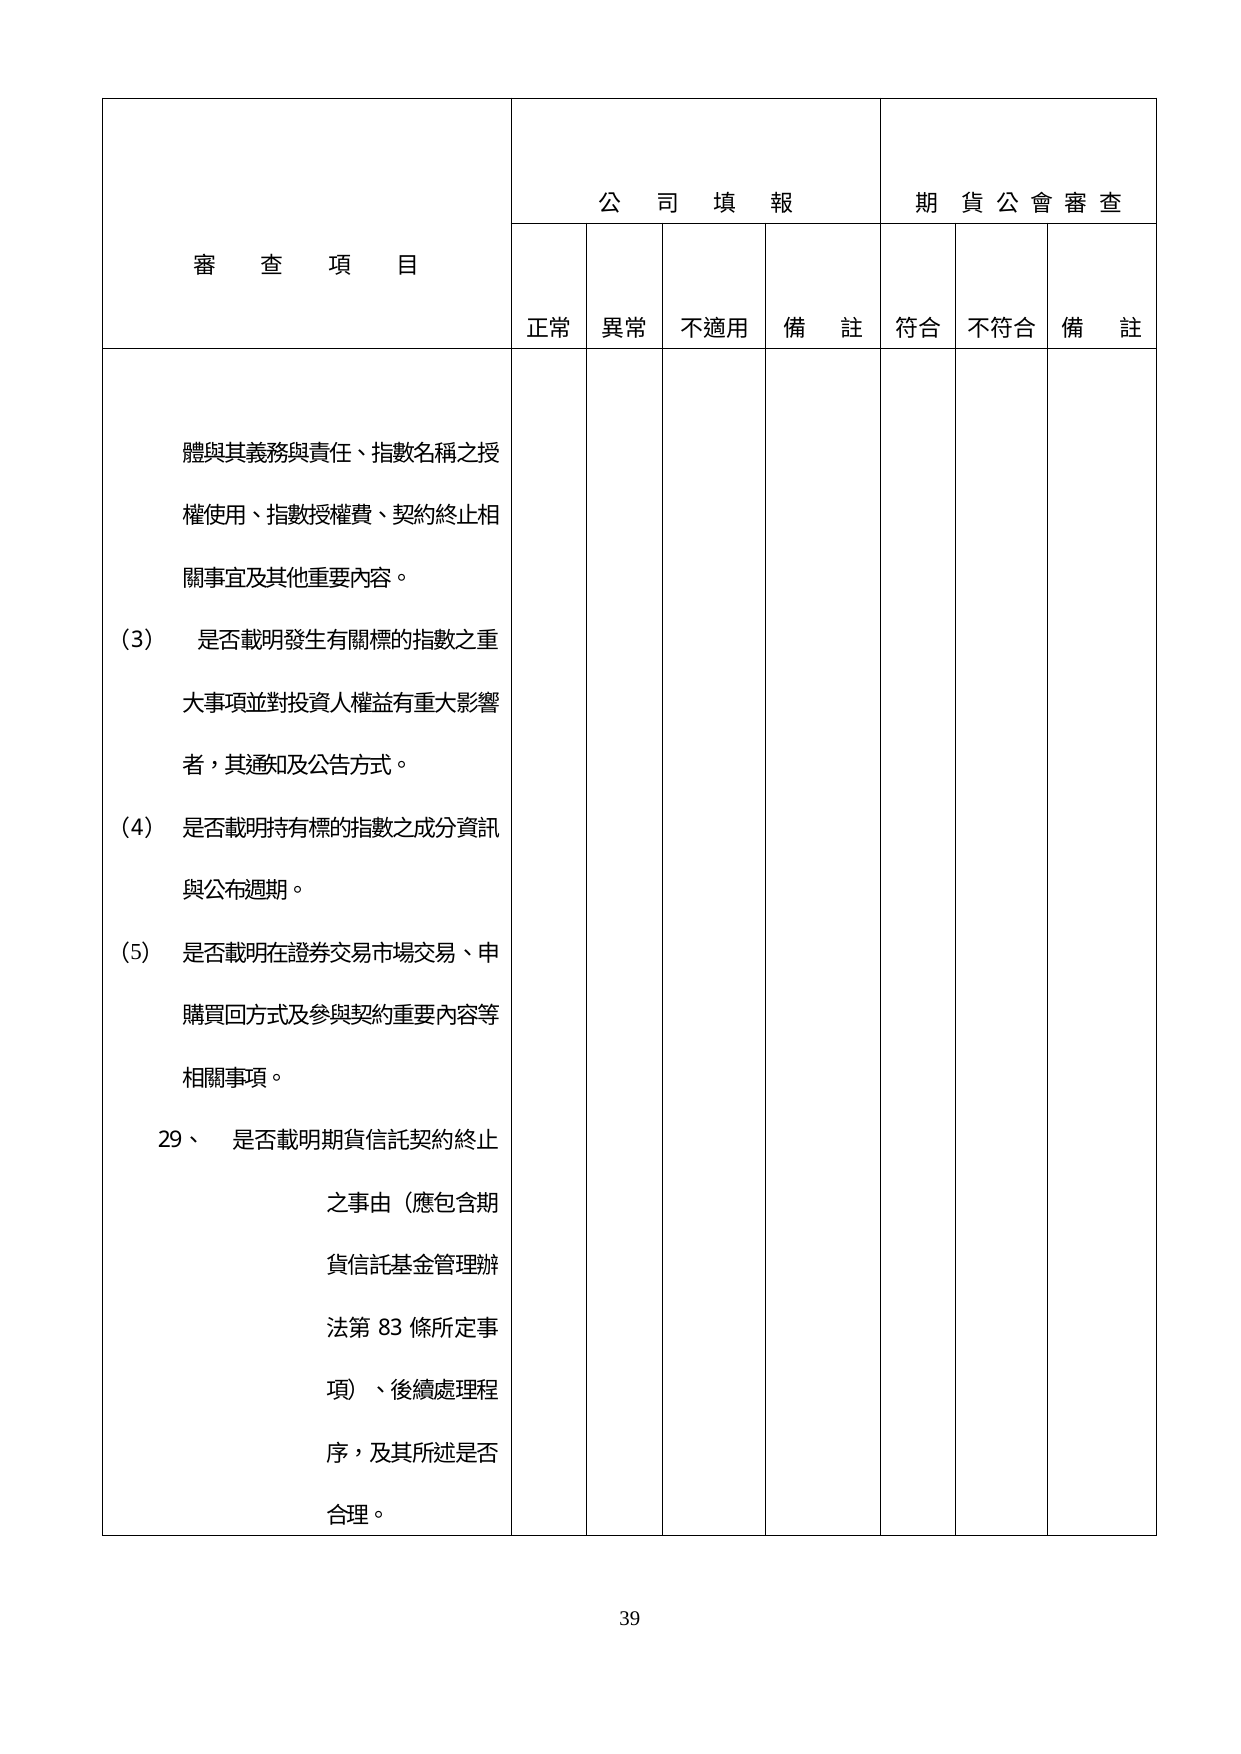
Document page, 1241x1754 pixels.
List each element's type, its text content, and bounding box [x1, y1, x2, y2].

table_cell 備 註 [766, 224, 880, 347]
table_cell 正常 [512, 224, 586, 347]
table_cell [881, 349, 955, 1535]
table_header 期 貨 公 會 審 查 [881, 99, 1156, 222]
table_cell [956, 349, 1047, 1535]
table_cell 異常 [587, 224, 662, 347]
table_cell [1048, 349, 1156, 1535]
table_cell [766, 349, 880, 1535]
table_cell [587, 349, 662, 1535]
table_cell 【期貨信託契約】（追加募集案如無涉變更期貨信託契約則不適用） 是否載明期貨信託事業名稱、地址及簽章。 是否載明保管機構名稱、地址及簽章（信託業兼營期貨信託事業經本會核准得自行保管期貨信託基金資產者，應載明其信託監察人之姓名或名稱）。 是否載明簽約代表人職稱、姓名及簽章。 是否載明簽約日期。 是否載明基金型態(_______)。 是否載明基金名稱及其是否符合期貨信託基金管理辦法第6條規定。 是否載明基金存續期間(______)。 是否載明基金最低及最高淨發行總面額(最低新臺幣_____元、最高新臺幣_______元)（註：發行指數股票型基金得不記載）。 是否載明基金以無實體發行。 是否載明基金受益權單位總數 (________單位)及每一受益憑證所表彰之受益權單位數，其計算至小數點以下之位數__________（註：發行指數股票型基金得不記載）。 是否載明基金成立與不成立條件(成立條件為____________，不成立條件為 )。不成立時退還申購價金之方式是否合理。 是否載明受益憑證分割、分割轉讓後換發之每一受益憑證，其所表彰之最低受益權單位數(___個單位)。 是否載明申購人每次申購之最低發行價額及辦理申購之時間。 是否載明基金資產應獨立於期貨信託事業及基金保管機構自有資產之外。 基金投資國外時，是否載明其資產之保管方式，及其監控措施是否合理。 是否載明基金應負擔之費用，及該費用項目是否合理。 受益人之權利、義務與責任：所列權利、義務與責任是否符合期貨信託基金管理辦法及相關函令規定或是否合理。 期貨信託事業之權利、義務與責任： 是否載明基金受益人之責任僅限於申購時所支付之申購價款，及基金淨資產價值為負數時，該差額由期貨信託事業負擔。 期貨信託事業全權委託其他專業機構運用期貨信託基金時： 是否載明全權委託其他專業機構運用期貨信託基金之受委任機構名稱、金額或比率、範圍、流程及所支付之全權委託費用，並符合「期貨信託事業全權委託其他專業機構運用期貨信託基金應注意事項」規定。 是否載明選任受委任機構之標準及可能變更受委任機構之情形，及該受委任機構之資格標準符合「期貨信託事業全權委託其他專業機構運用期貨信託基金應注意事項」規定。 是否載明對受委任機構之選任或指示，因故意或過失而導致期貨信託基金發生損害者，應負賠償責任，及期貨信託事業依信託契約規定應履行之責任及義務，如委由受委任機構處理者，就受委任機構或其受雇人之故意或過失，應與自己之故意或過失負同一責任，且對因而導致期貨信託基金資產之損害，應負賠償責任。 是否載明期貨信託事業報酬之計算方式(按基金淨資產價值每年之____ %)；且費用合理性是否有佐證資料。 其他所列權利、義務與責任是否符合期貨信託基金管理辦法及相關函令規定或是否合理。 基金保管機構之權利、義務與責任： 是否載明基金保管機構之代理人、代表人或受雇人履行期貨信託契約規定之義務有故意或過失時，基金保管機構應與自己之故意或過失負同一責任（信託業兼營期貨信託事業經本會核准得自行保管期貨信託基金資產者，應敘明信託監察人之權利、義務與責任）。 是否載明保管機構報酬之計算方式(按基金淨資產價值每年之_____%)；且費用合理性是否有佐證資料。 是否依據期貨信託基金管理辦法第71條規定，載明基金保管機構應向本會申報之情形。 其他所列權利、義務與責任是否符合期貨信託基金管理辦法及相關函令規定或是否合理。 運用基金從事期貨交易與投資期貨相關現貨商品之基本方針及範圍： 是否載明基金投資地區及範圍、投資基本方針、策略、特色及定位，並與發行計畫所述相符（註：對照審查表【發行計畫】二、（二）及（三））。 ※投資標的： 是否載明基金對各標的之交易與投資符合期貨信託基金管理辦法第38條至第49條之規定及本會相關函令。 是否載明對基金整體風險控管之方式，並與發行計畫所述相符（註：對照審查表【發行計畫】二、（四））。 並無投資市場上已無交易之標的，如：債券換股權利證書。 股權、債權等屬不同性質商品，已單獨分開列示，如：公司債、可轉換公司債及附認股權公司債。 基本方針及範圍之特殊情形：（註：對照審查表【發行計畫】二、（三）6） 是否載明特殊情形為何，說明如下： 所定特殊情形是否合理。 是否載明收益分配事項。 受益憑證之買回： 是否載明得申請部分買回受益憑證之最低單位數(___個單位)、受益人申請買回受益憑證之程序及時間。 是否載明計算買回價格之計算方式及買回費用。 是否載明暫停或延緩受益憑證買回之情形。 期貨信託事業訂有閉鎖期者，是否載明閉鎖期間（ 個月或開放買回日： ）。 是否載明受益人應於受益憑證發行日後方得申請買回。 營業日之定義及基金淨資產價值之計算： 是否載明營業日之定義（係依國內或國外何市場交易日或舉例說明）。 是否載明基金淨資產價值之計算方式、時點、使用之匯率及評價資訊取得來源等，及其所訂是否符合期貨公會所擬訂，本會核定之計算標準。 保本型基金應再審查： 保本比率是否達投資本金之90％以上。 擬運用之固定收益商品或定期存款是否符合本會依期貨信託基金管理辦法第9條第4項所定之相關規範。 非保本部分之運用範圍是否符合期貨信託基金管理辦法第38條第1項第1款及第2款（僅得從事期貨交易）及相關規定。 保證型基金應再審查： 是否載明保證機構名稱、地址。 保證機構之是否符合本會所定之條件。 是否載明保證機構之權利、義務與責任，及其所述是否符合期貨信託基金管理辦法及相關函令規定或是否合理。 傘型基金應再審查： 是否載明當任一子基金未達成立條件時，該傘型基金即不成立。 是否載明子基金間不得自動轉換；子基金間之轉換須由受益人申請方得辦理。 指數股票型基金應再審查： 是否載明標的指數名稱。 是否載明指數授權契約之簽約主體與其義務與責任、指數名稱之授權使用、指數授權費、契約終止相關事宜及其他重要內容。 是否載明發生有關標的指數之重大事項並對投資人權益有重大影響者，其通知及公告方式。 是否載明持有標的指數之成分資訊與公布週期。 是否載明在證券交易市場交易、申購買回方式及參與契約重要內容等相關事項。 是否載明期貨信託契約終止之事由（應包含期貨信託基金管理辦法第83條所定事項）、後續處理程序，及其所述是否合理。 是否載明基金清算程序及分配方式。 是否載明基金合併之情況及條件。 是否載明得由受益人召開受益人會議之事項、條件、出席方式、表決權數等，及其是否符合本會依期貨信託基金管理辦法第97條第1項所定之相關規範。。 是否載明期貨信託契約修訂之事由、方式及應經本會核准。 是否列出應對受益人通知、公告之事項及方式。 所載各項內容是否前後一致並符合相關法令規定。 本期貨信託契約與期貨公會期貨信託契約範本之比較： 律師就期貨信託契約與契約範本不符之內容，已出具合理且對受益人權益之保障與契約範本相較，並無不足情事之意見書。 差異（含配合修正條文）及其說明是否合理且對受益人權益保障無不足之情事。 差異及說明如下： 條﹑項﹑款次 本基金信託契約 期貨信託契約範本 說明 (除上述差異外，餘均與期貨信託契約範本相符) [103, 349, 511, 1535]
table_cell 備 註 [1048, 224, 1156, 347]
table_cell 符合 [881, 224, 955, 347]
table_header 審 查 項 目 [103, 99, 511, 347]
table_cell 不符合 [956, 224, 1047, 347]
table_cell [512, 349, 586, 1535]
table_cell [663, 349, 765, 1535]
table_cell 不適用 [663, 224, 765, 347]
table_header 公 司 填 報 [512, 99, 880, 222]
